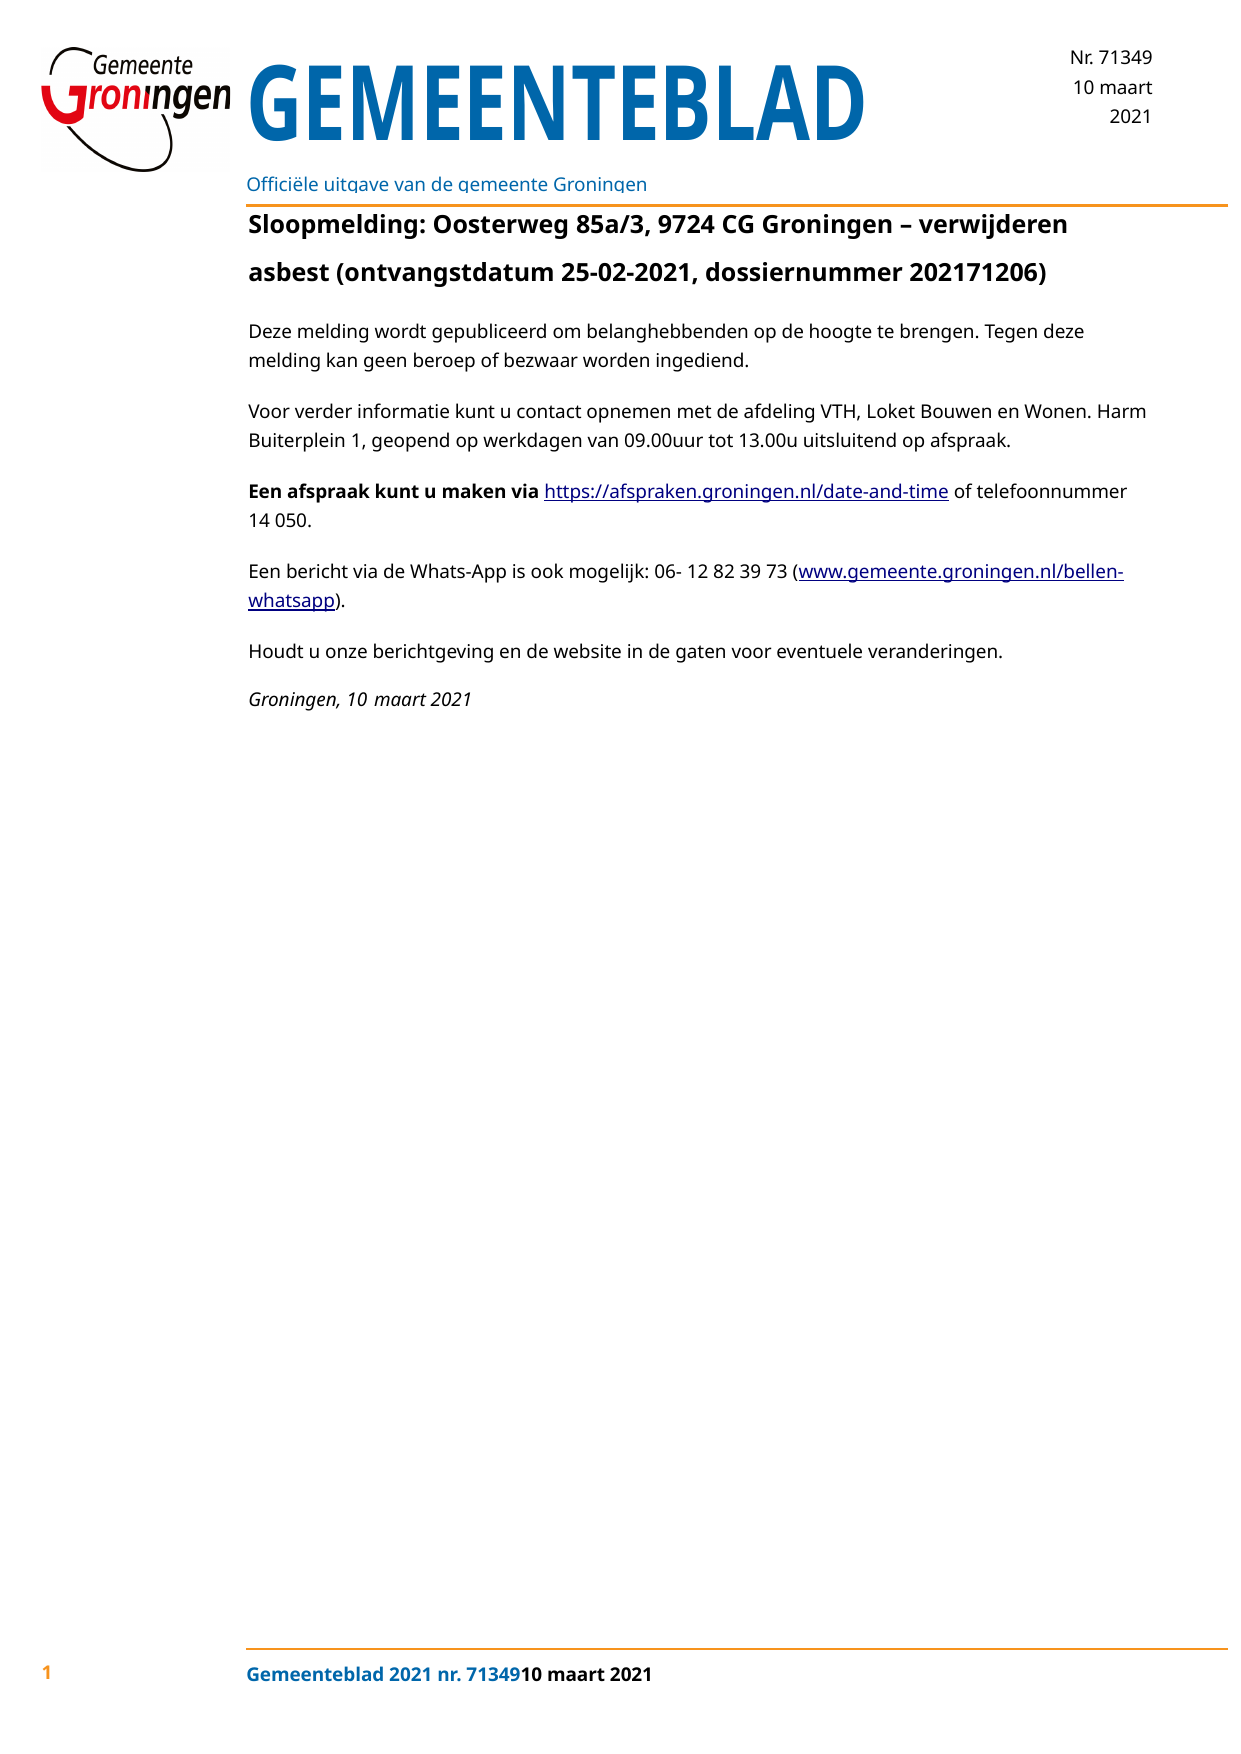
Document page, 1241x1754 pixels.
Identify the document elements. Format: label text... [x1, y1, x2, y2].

text Houdt u onze berichtgeving en de website in de gaten voor eventuele veranderingen. [248, 638, 1152, 664]
text Een bericht via de Whats-App is ook mogelijk: 06- 12 82 39 73 (www.gemeente.groningen.nl/bellen-whatsapp). [248, 558, 1152, 613]
text Groningen, 10 maart 2021 [248, 686, 1152, 711]
text Een afspraak kunt u maken via https://afspraken.groningen.nl/date-and-time of telefoonnummer 14 050. [248, 478, 1152, 533]
picture [41, 47, 231, 172]
text Deze melding wordt gepubliceerd om belanghebbenden op de hoogte te brengen. Tegen deze melding kan geen beroep of bezwaar worden ingediend. [248, 318, 1152, 373]
text Sloopmelding: Oosterweg 85a/3, 9724 CG Groningen – verwijderen asbest (ontvangstdatum 25-02-2021, dossiernummer 202171206) [248, 207, 1152, 288]
text Voor verder informatie kunt u contact opnemen met de afdeling VTH, Loket Bouwen en Wonen. Harm Buiterplein 1, geopend op werkdagen van 09.00uur tot 13.00u uitsluitend op afspraak. [248, 398, 1152, 453]
